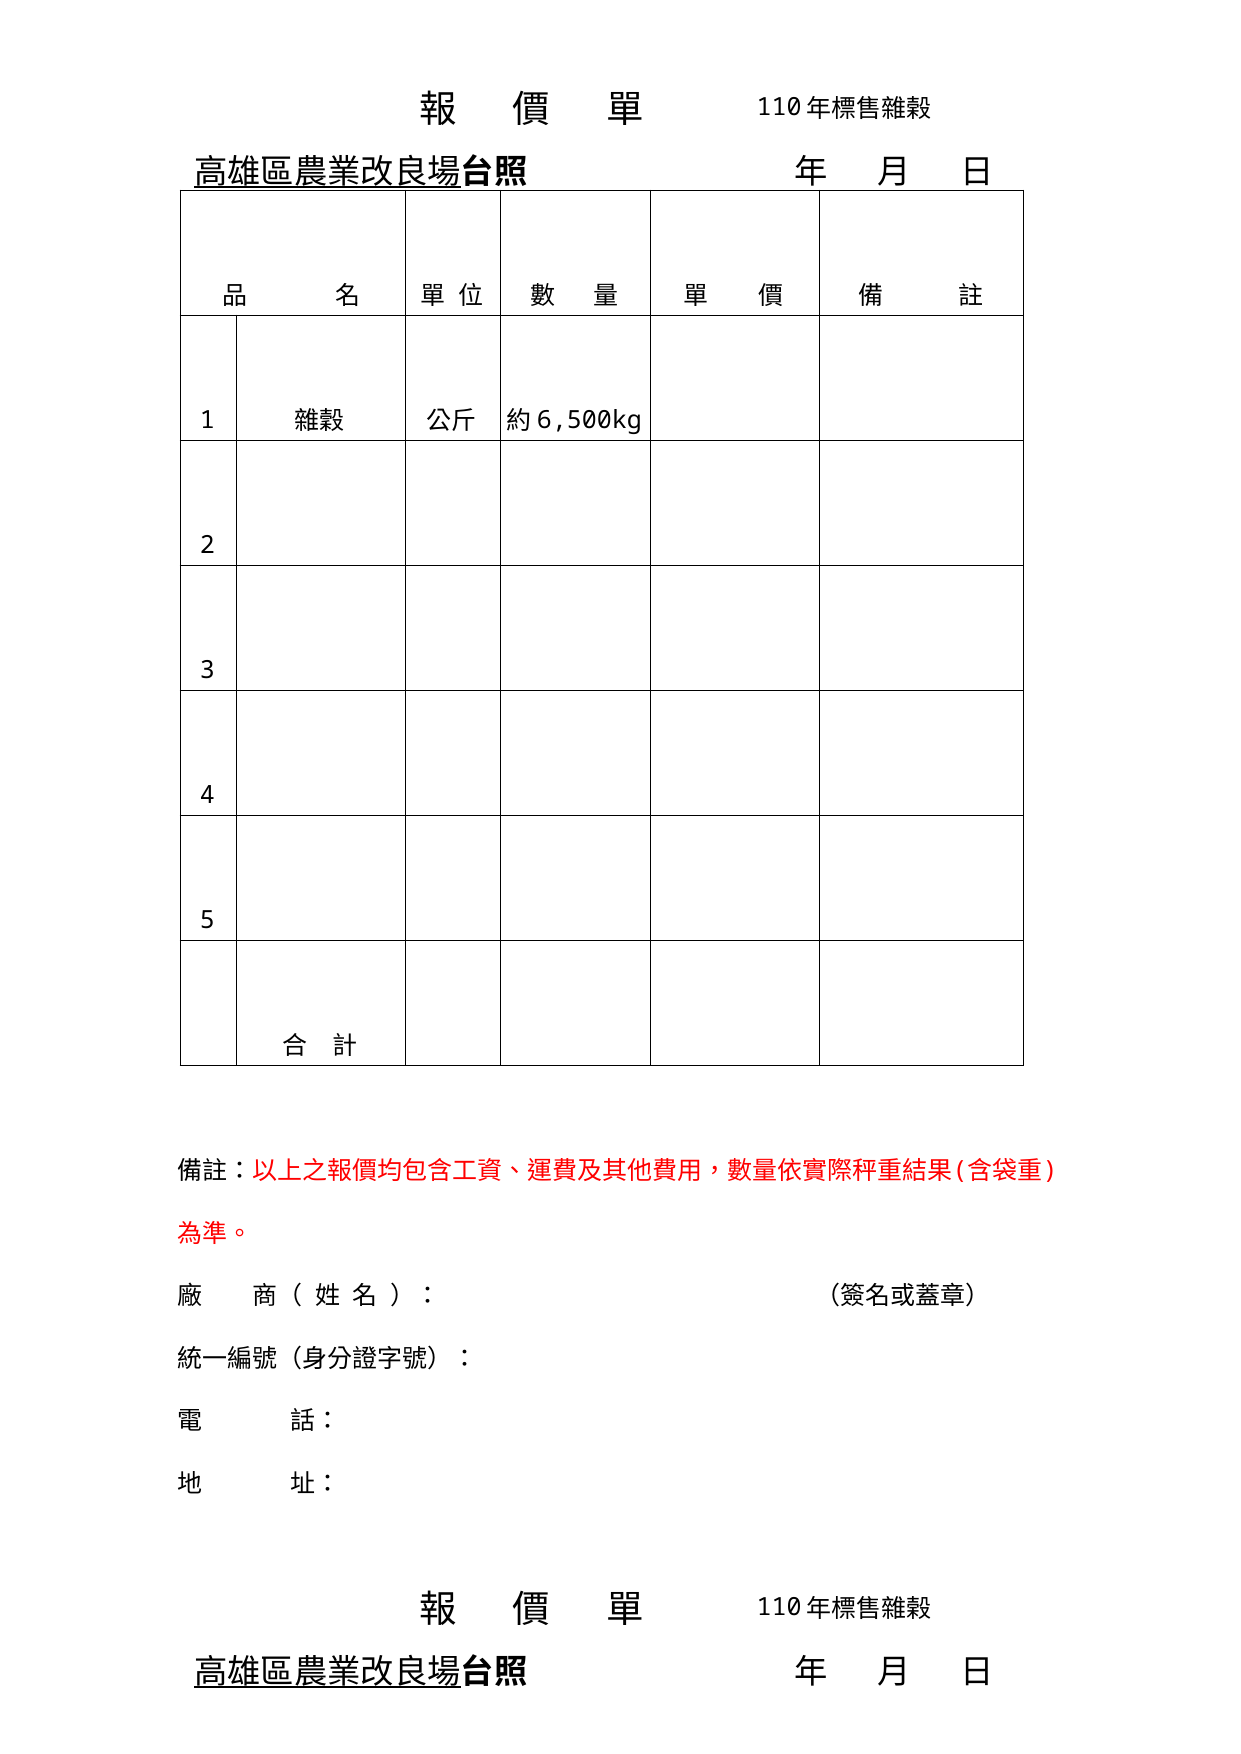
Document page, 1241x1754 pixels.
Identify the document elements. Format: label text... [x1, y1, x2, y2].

table_header 品 名 [181, 191, 405, 314]
table_cell 5 [181, 816, 236, 939]
table_cell [501, 441, 650, 564]
table_cell [181, 941, 236, 1064]
text 地 址： [177, 1439, 1061, 1502]
table_header 備 註 [820, 191, 1023, 314]
table_cell [820, 941, 1023, 1064]
table_cell [501, 691, 650, 814]
table_header 單 價 [651, 191, 819, 314]
text 備註：以上之報價均包含工資、運費及其他費用，數量依實際秤重結果(含袋重)為準。 [177, 1127, 1061, 1252]
table_cell [406, 566, 500, 689]
text 高雄區農業改良場台照 年 月 日 [177, 127, 1061, 189]
text 電 話： [177, 1377, 1061, 1439]
table_cell [237, 566, 405, 689]
table_cell [820, 816, 1023, 939]
table_cell 1 [181, 316, 236, 439]
table_header 數 量 [501, 191, 650, 314]
table_cell [651, 566, 819, 689]
table_cell [651, 816, 819, 939]
table_cell 雜穀 [237, 316, 405, 439]
table_cell [501, 816, 650, 939]
table_cell [820, 316, 1023, 439]
table_cell [651, 691, 819, 814]
table_cell [406, 941, 500, 1064]
table_cell 合 計 [237, 941, 405, 1064]
text 統一編號（身分證字號）： [177, 1314, 1061, 1377]
table_cell [237, 816, 405, 939]
table_cell [651, 316, 819, 439]
table_cell [501, 566, 650, 689]
table_cell [237, 691, 405, 814]
table_cell [651, 941, 819, 1064]
table_cell 4 [181, 691, 236, 814]
table_cell [651, 441, 819, 564]
text 高雄區農業改良場台照 年 月 日 [177, 1627, 1061, 1689]
table_cell [820, 441, 1023, 564]
table_cell [237, 441, 405, 564]
text 廠 商（ 姓 名 ）： （簽名或蓋章） [177, 1252, 1061, 1314]
table_cell [406, 816, 500, 939]
table_cell 公斤 [406, 316, 500, 439]
table_cell 2 [181, 441, 236, 564]
table_cell [820, 566, 1023, 689]
text 報 價 單 110年標售雜榖 [177, 1564, 1061, 1627]
table_cell 3 [181, 566, 236, 689]
table_cell 約6,500kg [501, 316, 650, 439]
text 報 價 單 110年標售雜榖 [177, 64, 1061, 127]
table_header 單 位 [406, 191, 500, 314]
table_cell [406, 441, 500, 564]
table_cell [820, 691, 1023, 814]
table_cell [406, 691, 500, 814]
table_cell [501, 941, 650, 1064]
